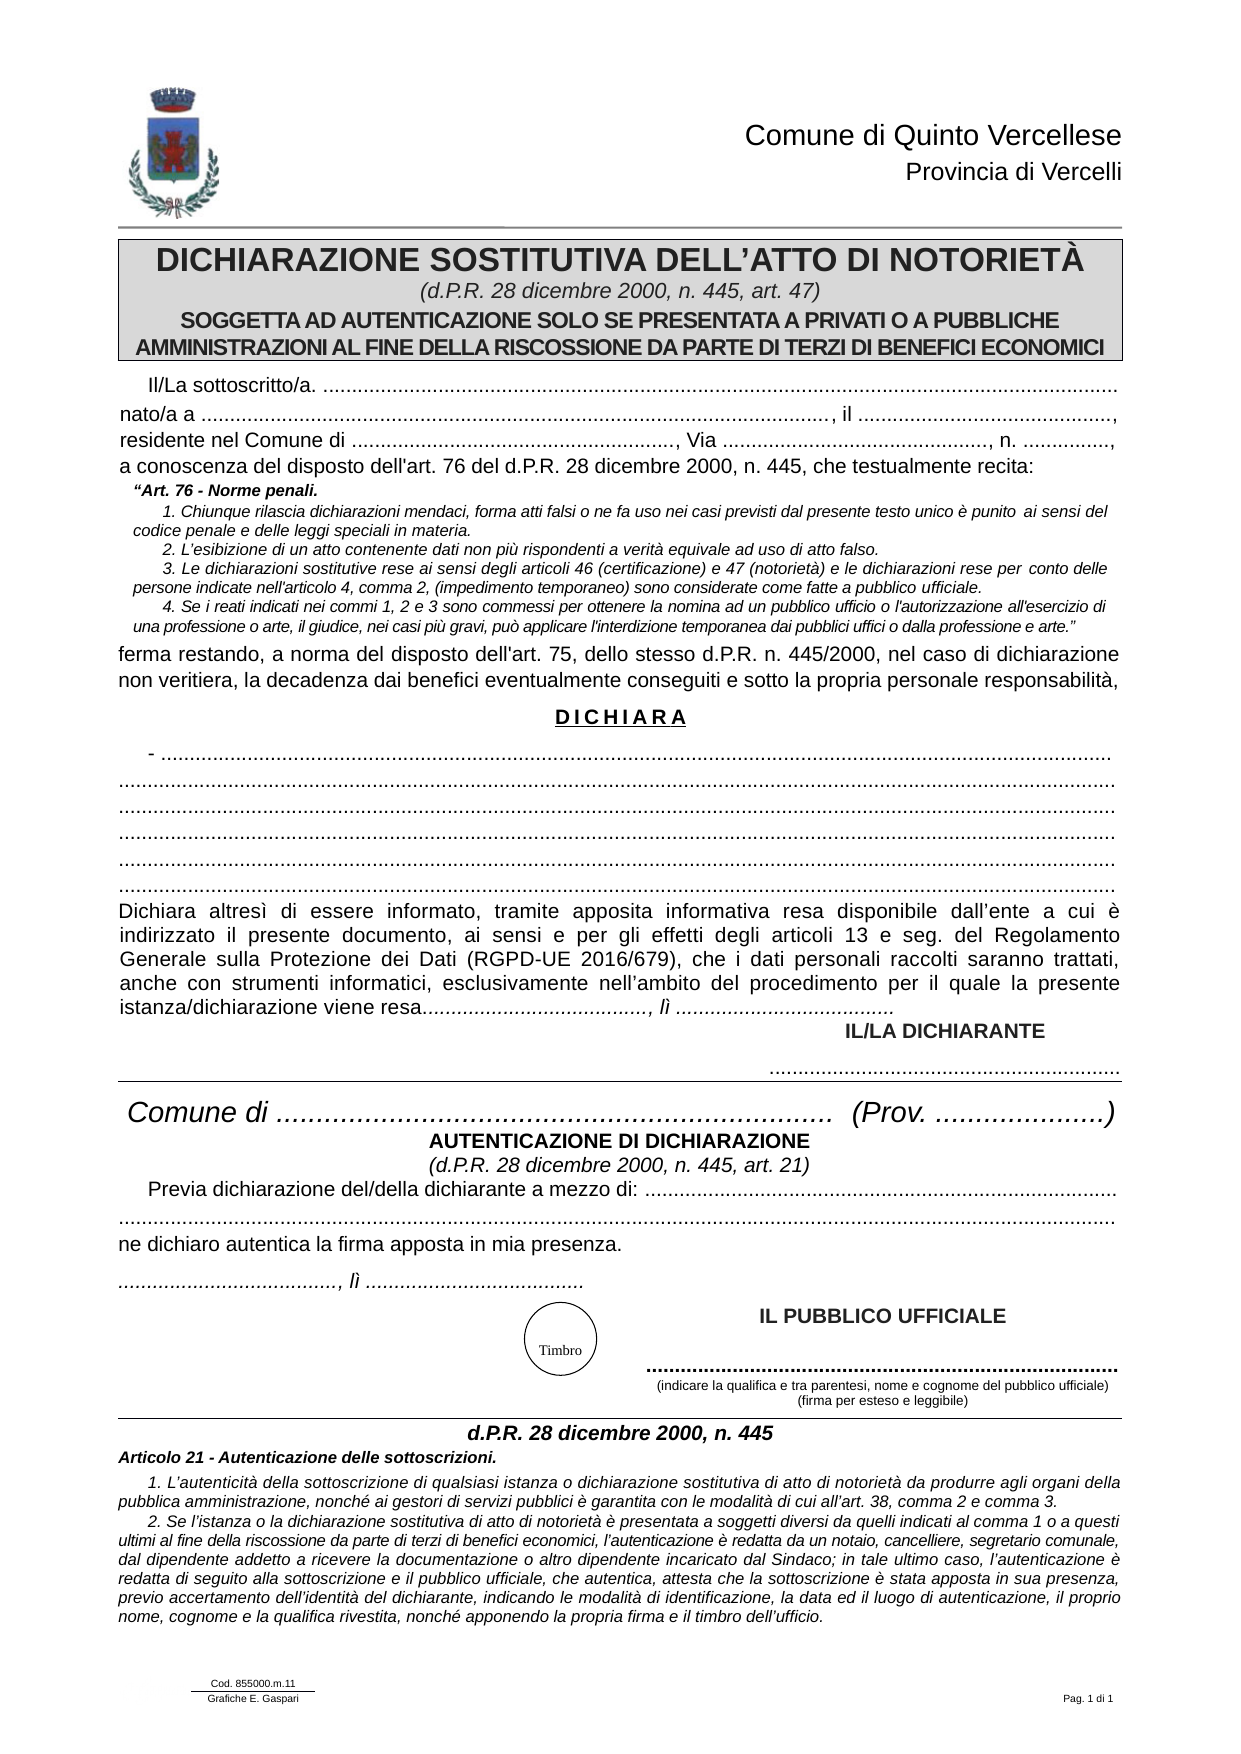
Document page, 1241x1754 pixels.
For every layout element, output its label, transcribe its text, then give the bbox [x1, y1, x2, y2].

text residente nel Comune di ........................................................, Via .............................................., n. ..............., [119, 428, 1122, 452]
text Previa dichiarazione del/della dichiarante a mezzo di: .................................................................................. [118, 1177, 1122, 1201]
text “Art. 76 - Norme penali. [133, 480, 1107, 499]
text nato/a a ............................................................................................................., il ............................................, [119, 401, 1122, 425]
table_header DICHIARAZIONE SOSTITUTIVA DELL’ATTO DI NOTORIETÀ (d.P.R. 28 dicembre 2000, n. 445, art. 47) SOGGETTA AD AUTENTICAZIONE SOLO SE PRESENTATA A PRIVATI O A PUBBLICHE AMMINISTRAZIONI AL FINE DELLA RISCOSSIONE DA PARTE DI TERZI DI BENEFICI ECONOMICI [119, 240, 1122, 360]
text 2. L’esibizione di un atto contenente dati non più rispondenti a verità equivale ad uso di atto falso. [133, 540, 1107, 559]
text ............................................................................................................................................................................. [118, 846, 1122, 870]
text DICHIARA [119, 705, 1122, 729]
picture [122, 87, 224, 219]
text (indicare la qualifica e tra parentesi, nome e cognome del pubblico ufficiale) [643, 1377, 1122, 1393]
text (d.P.R. 28 dicembre 2000, n. 445, art. 21) [118, 1153, 1121, 1177]
text 1. Chiunque rilascia dichiarazioni mendaci, forma atti falsi o ne fa uso nei casi previsti dal presente testo unico è punito ai sensi del codice penale e delle leggi speciali in materia. [133, 501, 1107, 540]
text Dichiara altresì di essere informato, tramite apposita informativa resa disponibile dall’ente a cui è indirizzato il presente documento, ai sensi e per gli effetti degli articoli 13 e seg. del Regolamento Generale sulla Protezione dei Dati (RGPD-UE 2016/679), che i dati personali raccolti saranno trattati, anche con strumenti informatici, esclusivamente nell’ambito del procedimento per il quale la presente istanza/dichiarazione viene resa......................................., lì ...................................... [118, 899, 1122, 1019]
text 1. L’autenticità della sottoscrizione di qualsiasi istanza o dichiarazione sostitutiva di atto di notorietà da produrre agli organi della pubblica amministrazione, nonché ai gestori di servizi pubblici è garantita con le modalità di cui all’art. 38, comma 2 e comma 3. [118, 1473, 1122, 1511]
text ......................................, lì ...................................... [118, 1268, 1122, 1292]
text ............................................................................................................................................................................. [118, 767, 1122, 791]
text ............................................................................................................................................................................. [118, 794, 1122, 818]
text ............................................................................................................................................................................. [118, 1204, 1121, 1228]
text 4. Se i reati indicati nei commi 1, 2 e 3 sono commessi per ottenere la nomina ad un pubblico ufficio o l'autorizzazione all'esercizio di una professione o arte, il giudice, nei casi più gravi, può applicare l'interdizione temporanea dai pubblici uffici o dalla professione e arte.” [133, 597, 1107, 636]
text Provincia di Vercelli [224, 157, 1122, 185]
text ............................................................................................................................................................................. [118, 820, 1122, 844]
text ............................................................. [118, 1055, 1122, 1081]
text IL/LA DICHIARANTE [768, 1019, 1122, 1043]
text a conoscenza del disposto dell'art. 76 del d.P.R. 28 dicembre 2000, n. 445, che testualmente recita: [119, 454, 1122, 478]
text .................................................................................. [643, 1353, 1122, 1377]
text Comune di Quinto Vercellese [224, 118, 1122, 152]
text Il/La sottoscritto/a. .......................................................................................................................................... [118, 373, 1122, 397]
text 2. Se l’istanza o la dichiarazione sostitutiva di atto di notorietà è presentata a soggetti diversi da quelli indicati al comma 1 o a questi ultimi al fine della riscossione da parte di terzi di benefici economici, l’autenticazione è redatta da un notaio, cancelliere, segretario comunale, dal dipendente addetto a ricevere la documentazione o altro dipendente incaricato dal Sindaco; in tale ultimo caso, l’autenticazione è redatta di seguito alla sottoscrizione e il pubblico ufficiale, che autentica, attesta che la sottoscrizione è stata apposta in sua presenza, previo accertamento dell’identità del dichiarante, indicando le modalità di identificazione, la data ed il luogo di autenticazione, il proprio nome, cognome e la qualifica rivestita, nonché apponendo la propria firma e il timbro dell’ufficio. [118, 1511, 1122, 1626]
text ferma restando, a norma del disposto dell'art. 75, dello stesso d.P.R. n. 445/2000, nel caso di dichiarazione non veritiera, la decadenza dai benefici eventualmente conseguiti e sotto la propria personale responsabilità, [118, 642, 1122, 692]
text - ..................................................................................................................................................................... [148, 741, 1122, 765]
text Articolo 21 - Autenticazione delle sottoscrizioni. [118, 1448, 1122, 1467]
text ............................................................................................................................................................................. [118, 873, 1122, 897]
text Comune di ..................................................................... (Prov. .....................) [120, 1096, 1122, 1129]
text ne dichiaro autentica la firma apposta in mia presenza. [118, 1232, 1121, 1256]
text (firma per esteso e leggibile) [643, 1393, 1122, 1408]
text 3. Le dichiarazioni sostitutive rese ai sensi degli articoli 46 (certificazione) e 47 (notorietà) e le dichiarazioni rese per conto delle persone indicate nell'articolo 4, comma 2, (impedimento temporaneo) sono considerate come fatte a pubblico ufficiale. [133, 559, 1107, 597]
text d.P.R. 28 dicembre 2000, n. 445 [118, 1419, 1122, 1445]
text AUTENTICAZIONE DI DICHIARAZIONE [118, 1129, 1121, 1153]
text IL PUBBLICO UFFICIALE [643, 1304, 1122, 1328]
